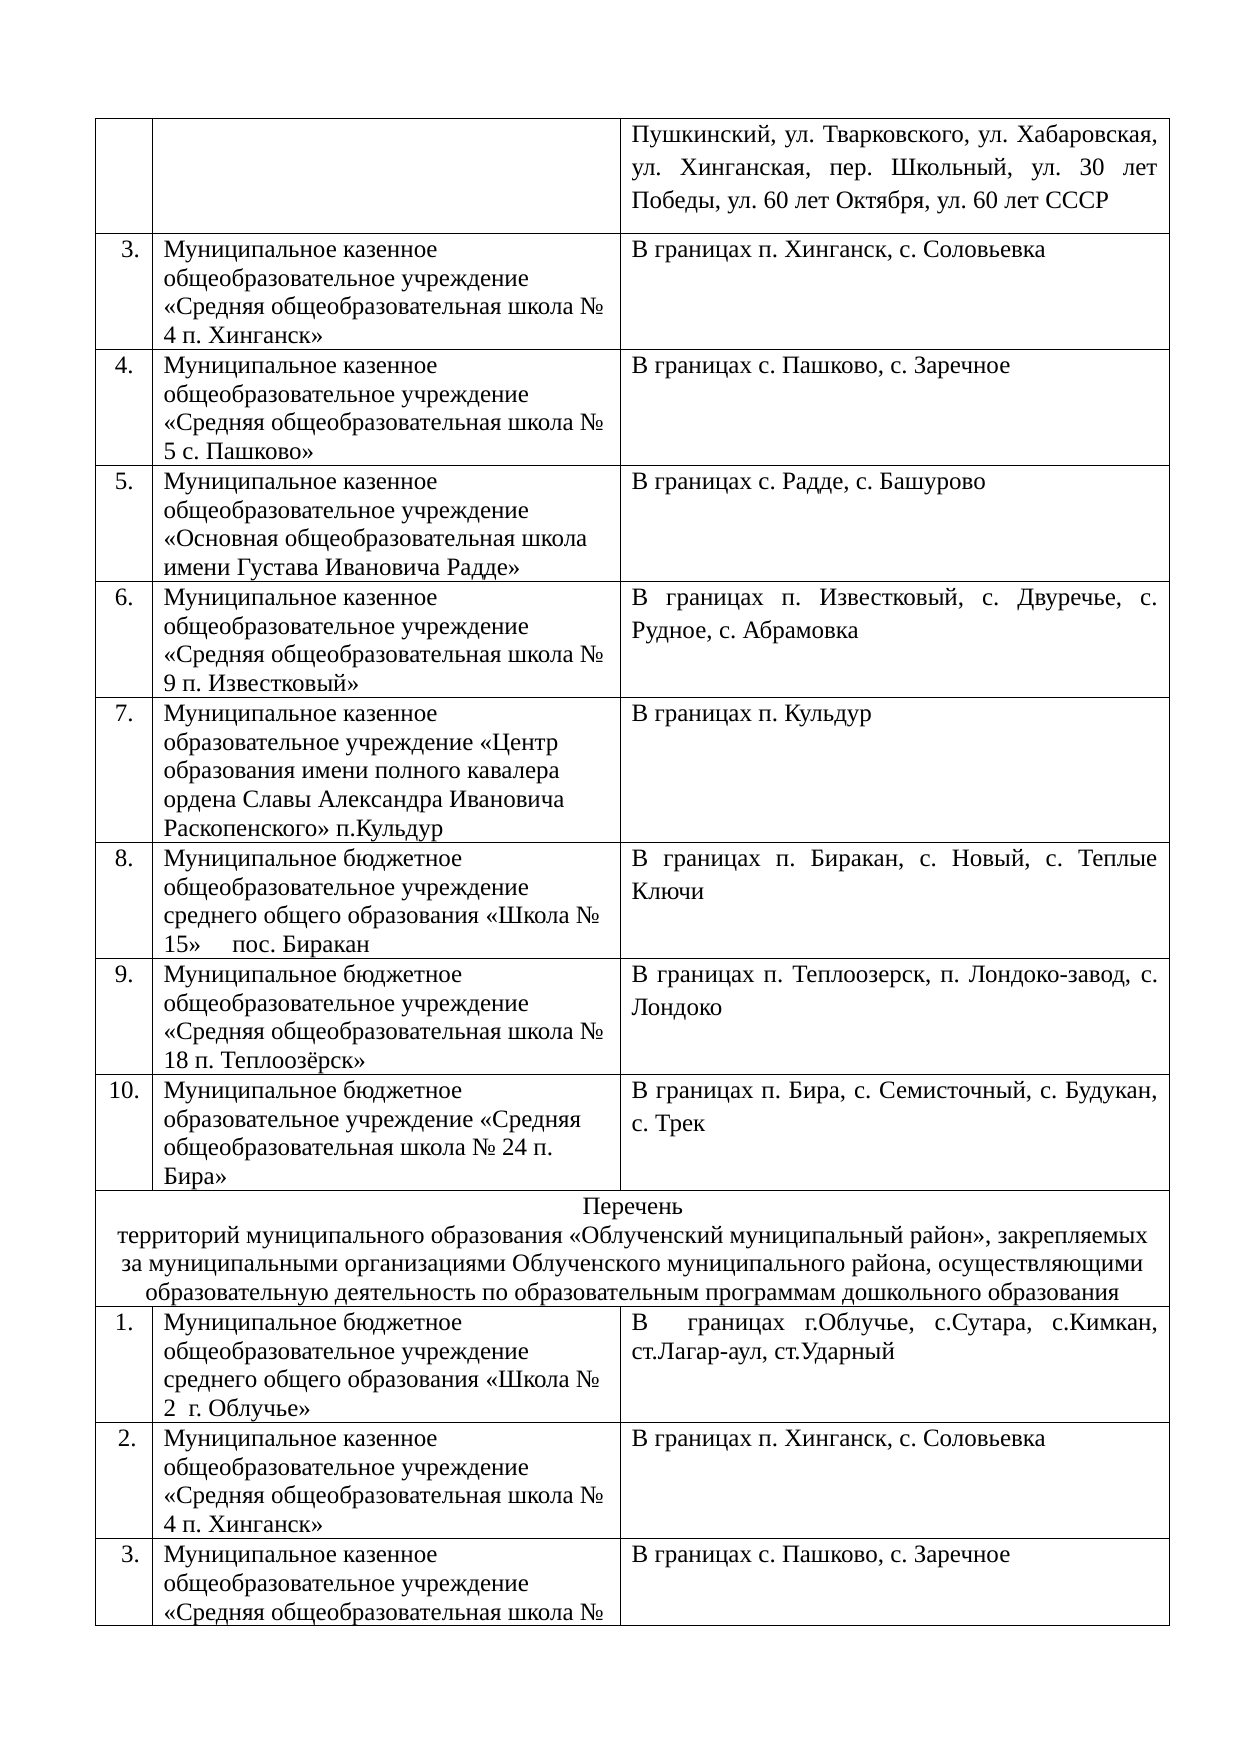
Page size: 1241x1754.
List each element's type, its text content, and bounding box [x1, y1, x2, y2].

table_cell Муниципальное казенное общеобразовательное учреждение «Основная общеобразовательная школа имени Густава Ивановича Радде» [153, 466, 620, 581]
table_cell В границах п. Хинганск, с. Соловьевка [621, 234, 1169, 349]
table_cell В границах с. Радде, с. Башурово [621, 466, 1169, 581]
table_cell 4. [96, 350, 152, 465]
table_cell Муниципальное казенное общеобразовательное учреждение «Средняя общеобразовательная школа № 4 п. Хинганск» [153, 1423, 620, 1538]
table_cell [96, 119, 152, 233]
table_cell 8. [96, 843, 152, 958]
table_cell В границах с. Пашково, с. Заречное [621, 350, 1169, 465]
table_cell В границах п. Биракан, с. Новый, с. Теплые Ключи [621, 843, 1169, 958]
table_cell Муниципальное казенное общеобразовательное учреждение «Средняя общеобразовательная школа № 5 с. Пашково» [153, 350, 620, 465]
table_cell 3. [96, 234, 152, 349]
table_cell Муниципальное бюджетное образовательное учреждение «Средняя общеобразовательная школа № 24 п. Бира» [153, 1075, 620, 1190]
table_cell Муниципальное бюджетное общеобразовательное учреждение «Средняя общеобразовательная школа № 18 п. Теплоозёрск» [153, 959, 620, 1074]
table_cell Муниципальное казенное общеобразовательное учреждение «Средняя общеобразовательная школа № 4 п. Хинганск» [153, 234, 620, 349]
table_cell Пушкинский, ул. Тварковского, ул. Хабаровская, ул. Хинганская, пер. Школьный, ул. 30 лет Победы, ул. 60 лет Октября, ул. 60 лет СССР [621, 119, 1169, 233]
table_cell В границах с. Пашково, с. Заречное [621, 1539, 1169, 1625]
table_cell 5. [96, 466, 152, 581]
table_cell Муниципальное бюджетное общеобразовательное учреждение среднего общего образования «Школа № 15» пос. Биракан [153, 843, 620, 958]
table_cell В границах п. Хинганск, с. Соловьевка [621, 1423, 1169, 1538]
table_cell 1. [96, 1307, 152, 1422]
table_cell В границах п. Теплоозерск, п. Лондоко-завод, с. Лондоко [621, 959, 1169, 1074]
table_cell Муниципальное казенное образовательное учреждение «Центр образования имени полного кавалера ордена Славы Александра Ивановича Раскопенского» п.Кульдур [153, 698, 620, 842]
table_cell В границах п. Бира, с. Семисточный, с. Будукан, с. Трек [621, 1075, 1169, 1190]
table_cell 6. [96, 582, 152, 697]
table_cell В границах г.Облучье, с.Сутара, с.Кимкан, ст.Лагар-аул, ст.Ударный [621, 1307, 1169, 1422]
table_cell В границах п. Известковый, с. Двуречье, с. Рудное, с. Абрамовка [621, 582, 1169, 697]
table_cell Муниципальное бюджетное общеобразовательное учреждение среднего общего образования «Школа № 2 г. Облучье» [153, 1307, 620, 1422]
table_cell В границах п. Кульдур [621, 698, 1169, 842]
table_cell 7. [96, 698, 152, 842]
table_cell 9. [96, 959, 152, 1074]
table_cell 10. [96, 1075, 152, 1190]
table_cell Муниципальное казенное общеобразовательное учреждение «Средняя общеобразовательная школа № 9 п. Известковый» [153, 582, 620, 697]
table_cell 2. [96, 1423, 152, 1538]
table_cell Муниципальное казенное общеобразовательное учреждение «Средняя общеобразовательная школа № [153, 1539, 620, 1625]
table_cell [153, 119, 620, 233]
table_cell Перечень территорий муниципального образования «Облученский муниципальный район», закрепляемых за муниципальными организациями Облученского муниципального района, осуществляющими образовательную деятельность по образовательным программам дошкольного образования [96, 1191, 1169, 1306]
table_cell 3. [96, 1539, 152, 1625]
